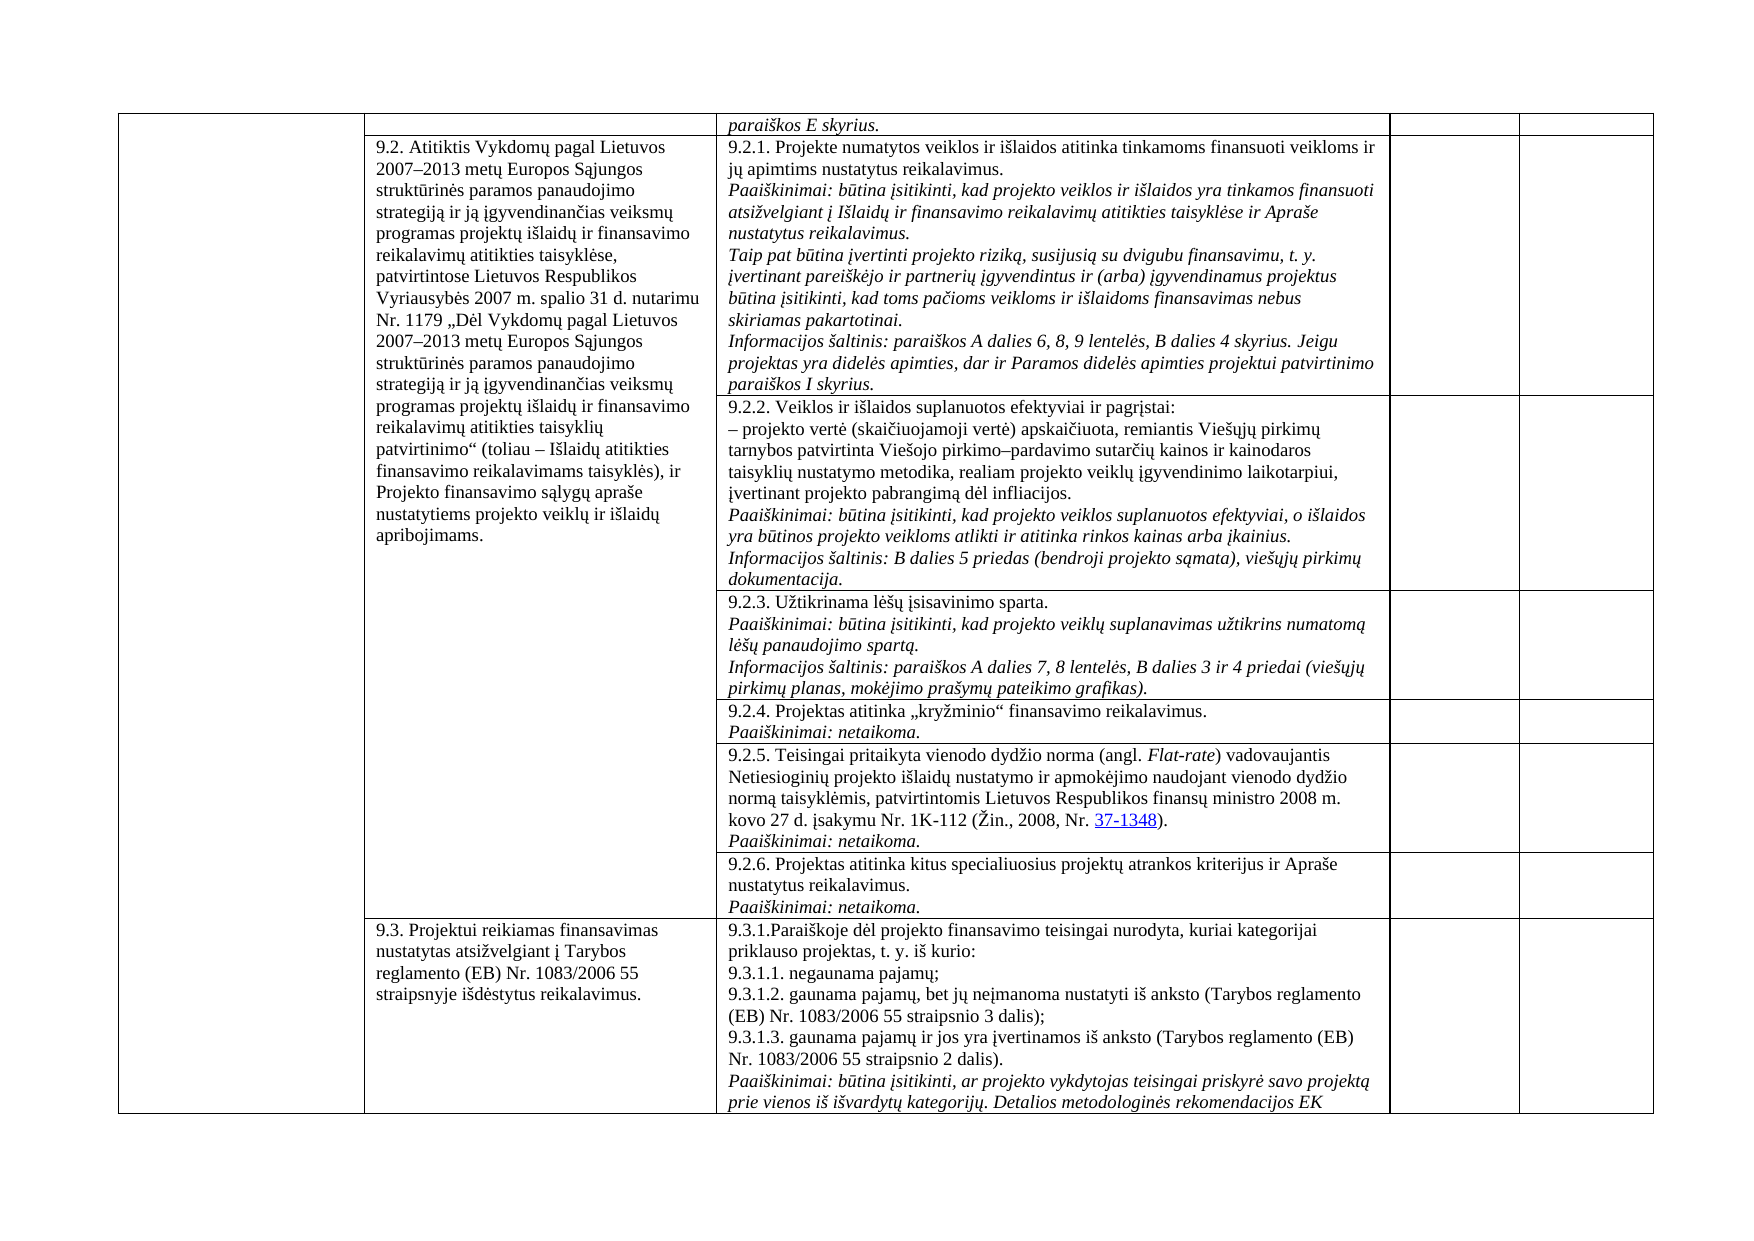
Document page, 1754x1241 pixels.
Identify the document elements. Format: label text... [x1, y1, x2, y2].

table_cell [1391, 744, 1519, 852]
table_cell [1520, 114, 1653, 135]
table_cell 9.2.1. Projekte numatytos veiklos ir išlaidos atitinka tinkamoms finansuoti veikloms ir jų apimtims nustatytus reikalavimus. Paaiškinimai: būtina įsitikinti, kad projekto veiklos ir išlaidos yra tinkamos finansuoti atsižvelgiant į Išlaidų ir finansavimo reikalavimų atitikties taisyklėse ir Apraše nustatytus reikalavimus. Taip pat būtina įvertinti projekto riziką, susijusią su dvigubu finansavimu, t. y. įvertinant pareiškėjo ir partnerių įgyvendintus ir (arba) įgyvendinamus projektus būtina įsitikinti, kad toms pačioms veikloms ir išlaidoms finansavimas nebus skiriamas pakartotinai. Informacijos šaltinis: paraiškos A dalies 6, 8, 9 lentelės, B dalies 4 skyrius. Jeigu projektas yra didelės apimties, dar ir Paramos didelės apimties projektui patvirtinimo paraiškos I skyrius. [717, 136, 1389, 395]
table_cell [1391, 591, 1519, 699]
table_cell [1520, 700, 1653, 743]
table_cell [1520, 396, 1653, 590]
table_cell 9.3.1.Paraiškoje dėl projekto finansavimo teisingai nurodyta, kuriai kategorijai priklauso projektas, t. y. iš kurio: 9.3.1.1. negaunama pajamų; 9.3.1.2. gaunama pajamų, bet jų neįmanoma nustatyti iš anksto (Tarybos reglamento (EB) Nr. 1083/2006 55 straipsnio 3 dalis); 9.3.1.3. gaunama pajamų ir jos yra įvertinamos iš anksto (Tarybos reglamento (EB) Nr. 1083/2006 55 straipsnio 2 dalis). Paaiškinimai: būtina įsitikinti, ar projekto vykdytojas teisingai priskyrė savo projektą prie vienos iš išvardytų kategorijų. Detalios metodologinės rekomendacijos EK [717, 919, 1389, 1113]
table_cell [365, 114, 716, 135]
table_cell 9.2.2. Veiklos ir išlaidos suplanuotos efektyviai ir pagrįstai: – projekto vertė (skaičiuojamoji vertė) apskaičiuota, remiantis Viešųjų pirkimų tarnybos patvirtinta Viešojo pirkimo–pardavimo sutarčių kainos ir kainodaros taisyklių nustatymo metodika, realiam projekto veiklų įgyvendinimo laikotarpiui, įvertinant projekto pabrangimą dėl infliacijos. Paaiškinimai: būtina įsitikinti, kad projekto veiklos suplanuotos efektyviai, o išlaidos yra būtinos projekto veikloms atlikti ir atitinka rinkos kainas arba įkainius. Informacijos šaltinis: B dalies 5 priedas (bendroji projekto sąmata), viešųjų pirkimų dokumentacija. [717, 396, 1389, 590]
table_cell [1391, 919, 1519, 1113]
table_cell [1391, 114, 1519, 135]
table_cell paraiškos E skyrius. [717, 114, 1389, 135]
table_cell 9.2.5. Teisingai pritaikyta vienodo dydžio norma (angl. Flat-rate) vadovaujantis Netiesioginių projekto išlaidų nustatymo ir apmokėjimo naudojant vienodo dydžio normą taisyklėmis, patvirtintomis Lietuvos Respublikos finansų ministro 2008 m. kovo 27 d. įsakymu Nr. 1K-112 (Žin., 2008, Nr. 37-1348). Paaiškinimai: netaikoma. [717, 744, 1389, 852]
table_cell [1391, 853, 1519, 917]
table_cell [1520, 136, 1653, 395]
table_cell 9.2.4. Projektas atitinka „kryžminio“ finansavimo reikalavimus. Paaiškinimai: netaikoma. [717, 700, 1389, 743]
table_cell [1391, 396, 1519, 590]
table_cell [1520, 853, 1653, 917]
table_cell [1391, 700, 1519, 743]
table_cell [1520, 744, 1653, 852]
table_cell [119, 114, 364, 1113]
table_cell 9.2.6. Projektas atitinka kitus specialiuosius projektų atrankos kriterijus ir Apraše nustatytus reikalavimus. Paaiškinimai: netaikoma. [717, 853, 1389, 917]
table_cell 9.2. Atitiktis Vykdomų pagal Lietuvos 2007–2013 metų Europos Sąjungos struktūrinės paramos panaudojimo strategiją ir ją įgyvendinančias veiksmų programas projektų išlaidų ir finansavimo reikalavimų atitikties taisyklėse, patvirtintose Lietuvos Respublikos Vyriausybės 2007 m. spalio 31 d. nutarimu Nr. 1179 „Dėl Vykdomų pagal Lietuvos 2007–2013 metų Europos Sąjungos struktūrinės paramos panaudojimo strategiją ir ją įgyvendinančias veiksmų programas projektų išlaidų ir finansavimo reikalavimų atitikties taisyklių patvirtinimo“ (toliau – Išlaidų atitikties finansavimo reikalavimams taisyklės), ir Projekto finansavimo sąlygų apraše nustatytiems projekto veiklų ir išlaidų apribojimams. [365, 136, 716, 917]
table_cell [1520, 591, 1653, 699]
table_cell 9.3. Projektui reikiamas finansavimas nustatytas atsižvelgiant į Tarybos reglamento (EB) Nr. 1083/2006 55 straipsnyje išdėstytus reikalavimus. [365, 919, 716, 1113]
table_cell [1391, 136, 1519, 395]
table_cell 9.2.3. Užtikrinama lėšų įsisavinimo sparta. Paaiškinimai: būtina įsitikinti, kad projekto veiklų suplanavimas užtikrins numatomą lėšų panaudojimo spartą. Informacijos šaltinis: paraiškos A dalies 7, 8 lentelės, B dalies 3 ir 4 priedai (viešųjų pirkimų planas, mokėjimo prašymų pateikimo grafikas). [717, 591, 1389, 699]
table_cell [1520, 919, 1653, 1113]
